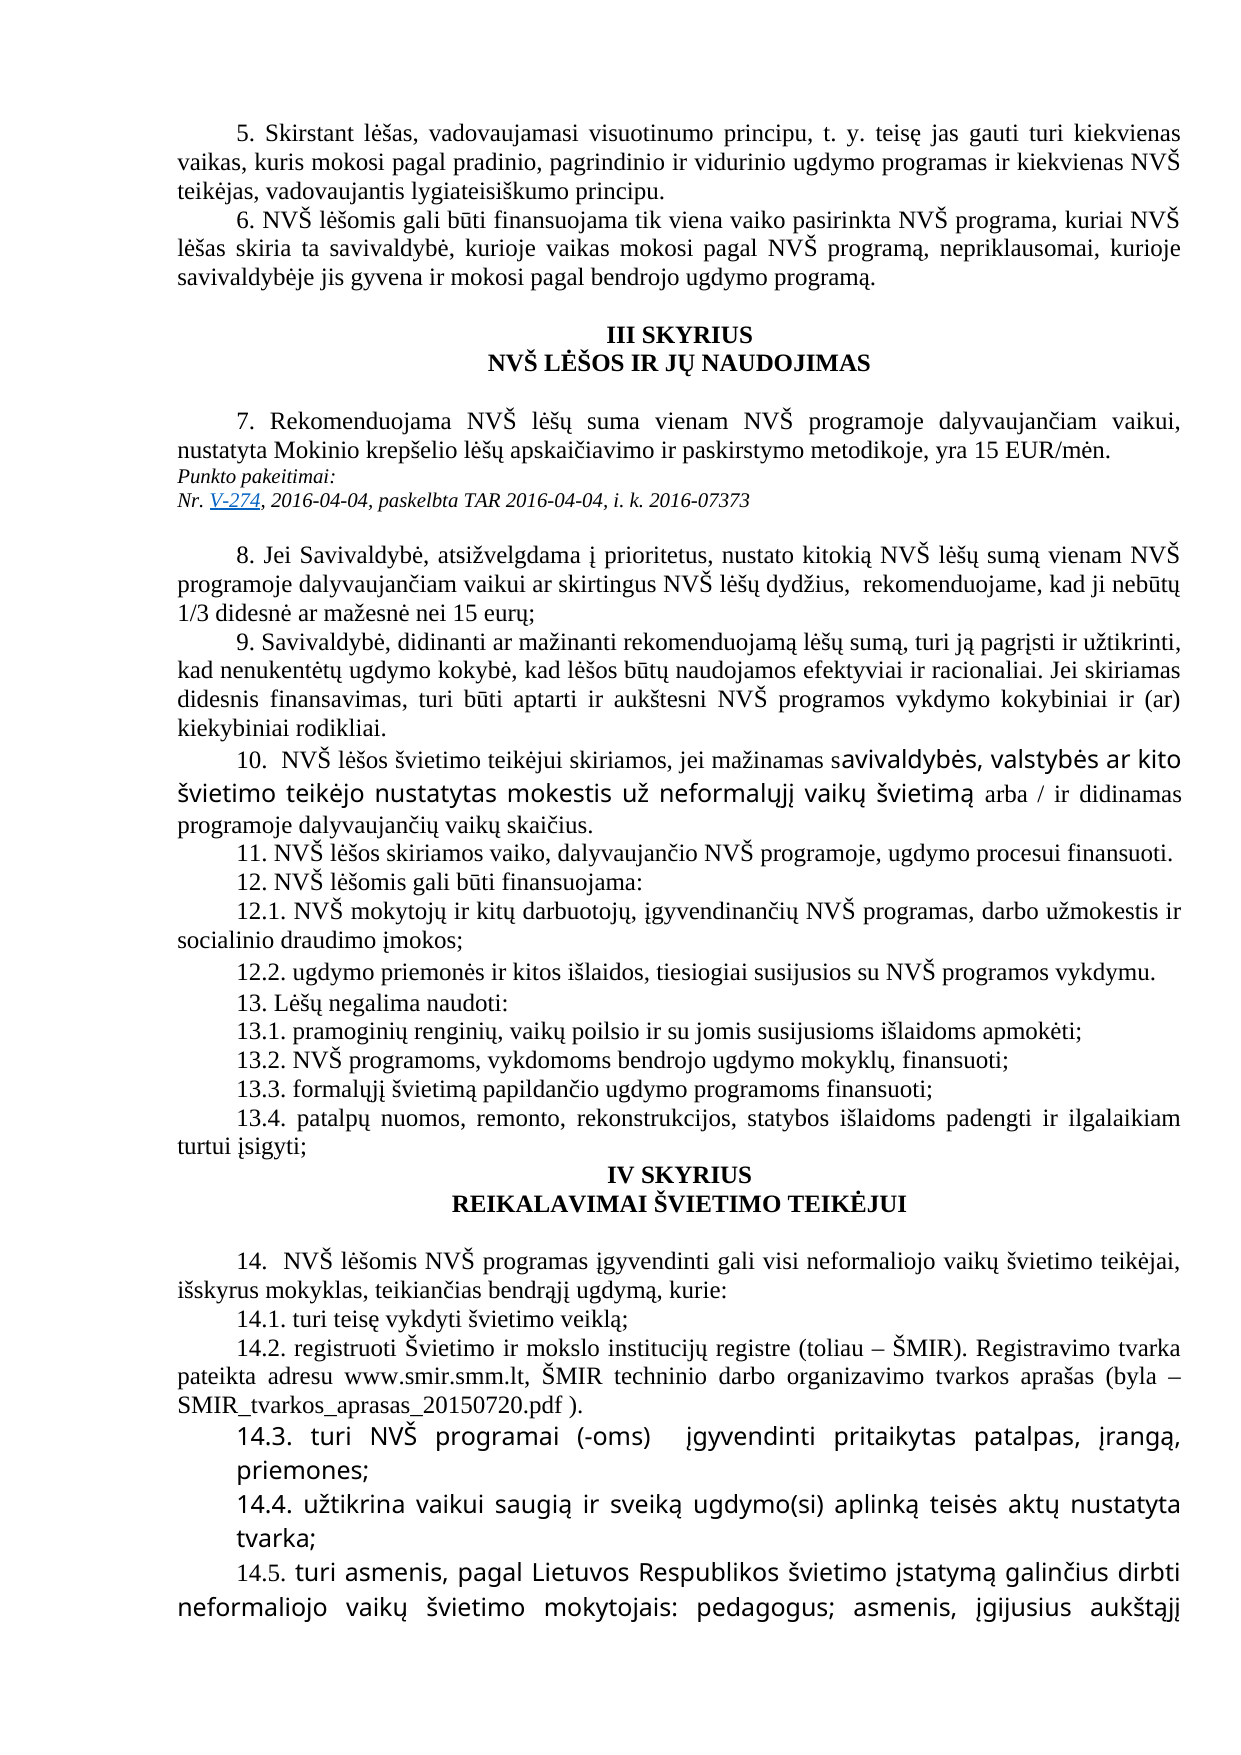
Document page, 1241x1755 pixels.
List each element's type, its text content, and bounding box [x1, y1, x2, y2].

text 6. NVŠ lėšomis gali būti finansuojama tik viena vaiko pasirinkta NVŠ programa, kuriai NVŠ lėšas skiria ta savivaldybė, kurioje vaikas mokosi pagal NVŠ programą, nepriklausomai, kurioje savivaldybėje jis gyvena ir mokosi pagal bendrojo ugdymo programą. [177, 205, 1182, 291]
text 11. NVŠ lėšos skiriamos vaiko, dalyvaujančio NVŠ programoje, ugdymo procesui finansuoti. [177, 838, 1182, 867]
text 14.3. turi NVŠ programai (-oms) įgyvendinti pritaikytas patalpas, įrangą, priemones; [236, 1419, 1182, 1487]
text 12.1. NVŠ mokytojų ir kitų darbuotojų, įgyvendinančių NVŠ programas, darbo užmokestis ir socialinio draudimo įmokos; [177, 896, 1182, 953]
text 13.1. pramoginių renginių, vaikų poilsio ir su jomis susijusioms išlaidoms apmokėti; [177, 1016, 1182, 1045]
text REIKALAVIMAI ŠVIETIMO TEIKĖJUI [177, 1189, 1182, 1218]
text 14.1. turi teisę vykdyti švietimo veiklą; [236, 1304, 1182, 1333]
text 13.2. NVŠ programoms, vykdomoms bendrojo ugdymo mokyklų, finansuoti; [177, 1045, 1182, 1074]
text Punkto pakeitimai: [177, 463, 1182, 488]
text IV SKYRIUS [177, 1160, 1182, 1189]
text 12.2. ugdymo priemonės ir kitos išlaidos, tiesiogiai susijusios su NVŠ programos vykdymu. [177, 953, 1182, 988]
text 5. Skirstant lėšas, vadovaujamasi visuotinumo principu, t. y. teisę jas gauti turi kiekvienas vaikas, kuris mokosi pagal pradinio, pagrindinio ir vidurinio ugdymo programas ir kiekvienas NVŠ teikėjas, vadovaujantis lygiateisiškumo principu. [177, 118, 1182, 205]
text 14.4. užtikrina vaikui saugią ir sveiką ugdymo(si) aplinką teisės aktų nustatyta tvarka; [236, 1487, 1182, 1555]
text 8. Jei Savivaldybė, atsižvelgdama į prioritetus, nustato kitokią NVŠ lėšų sumą vienam NVŠ programoje dalyvaujančiam vaikui ar skirtingus NVŠ lėšų dydžius, rekomenduojame, kad ji nebūtų 1/3 didesnė ar mažesnė nei 15 eurų; [177, 540, 1182, 627]
text 7. Rekomenduojama NVŠ lėšų suma vienam NVŠ programoje dalyvaujančiam vaikui, nustatyta Mokinio krepšelio lėšų apskaičiavimo ir paskirstymo metodikoje, yra 15 EUR/mėn. [177, 406, 1182, 463]
text NVŠ LĖŠOS IR JŲ NAUDOJIMAS [177, 348, 1182, 377]
text 12. NVŠ lėšomis gali būti finansuojama: [177, 867, 1182, 896]
text 14.5. turi asmenis, pagal Lietuvos Respublikos švietimo įstatymą galinčius dirbti neformaliojo vaikų švietimo mokytojais: pedagogus; asmenis, įgijusius aukštąjį [177, 1555, 1182, 1623]
text 13. Lėšų negalima naudoti: [177, 988, 1182, 1016]
text 9. Savivaldybė, didinanti ar mažinanti rekomenduojamą lėšų sumą, turi ją pagrįsti ir užtikrinti, kad nenukentėtų ugdymo kokybė, kad lėšos būtų naudojamos efektyviai ir racionaliai. Jei skiriamas didesnis finansavimas, turi būti aptarti ir aukštesni NVŠ programos vykdymo kokybiniai ir (ar) kiekybiniai rodikliai. [177, 627, 1182, 742]
text Nr. V-274, 2016-04-04, paskelbta TAR 2016-04-04, i. k. 2016-07373 [177, 488, 1182, 512]
text 10. NVŠ lėšos švietimo teikėjui skiriamos, jei mažinamas savivaldybės, valstybės ar kito švietimo teikėjo nustatytas mokestis už neformalųjį vaikų švietimą arba / ir didinamas programoje dalyvaujančių vaikų skaičius. [177, 742, 1182, 838]
text III SKYRIUS [177, 320, 1182, 348]
text 13.4. patalpų nuomos, remonto, rekonstrukcijos, statybos išlaidoms padengti ir ilgalaikiam turtui įsigyti; [177, 1103, 1182, 1160]
text 14. NVŠ lėšomis NVŠ programas įgyvendinti gali visi neformaliojo vaikų švietimo teikėjai, išskyrus mokyklas, teikiančias bendrąjį ugdymą, kurie: [177, 1246, 1182, 1304]
text 13.3. formalųjį švietimą papildančio ugdymo programoms finansuoti; [177, 1074, 1182, 1103]
text 14.2. registruoti Švietimo ir mokslo institucijų registre (toliau – ŠMIR). Registravimo tvarka pateikta adresu www.smir.smm.lt, ŠMIR techninio darbo organizavimo tvarkos aprašas (byla – SMIR_tvarkos_aprasas_20150720.pdf ). [177, 1333, 1182, 1419]
